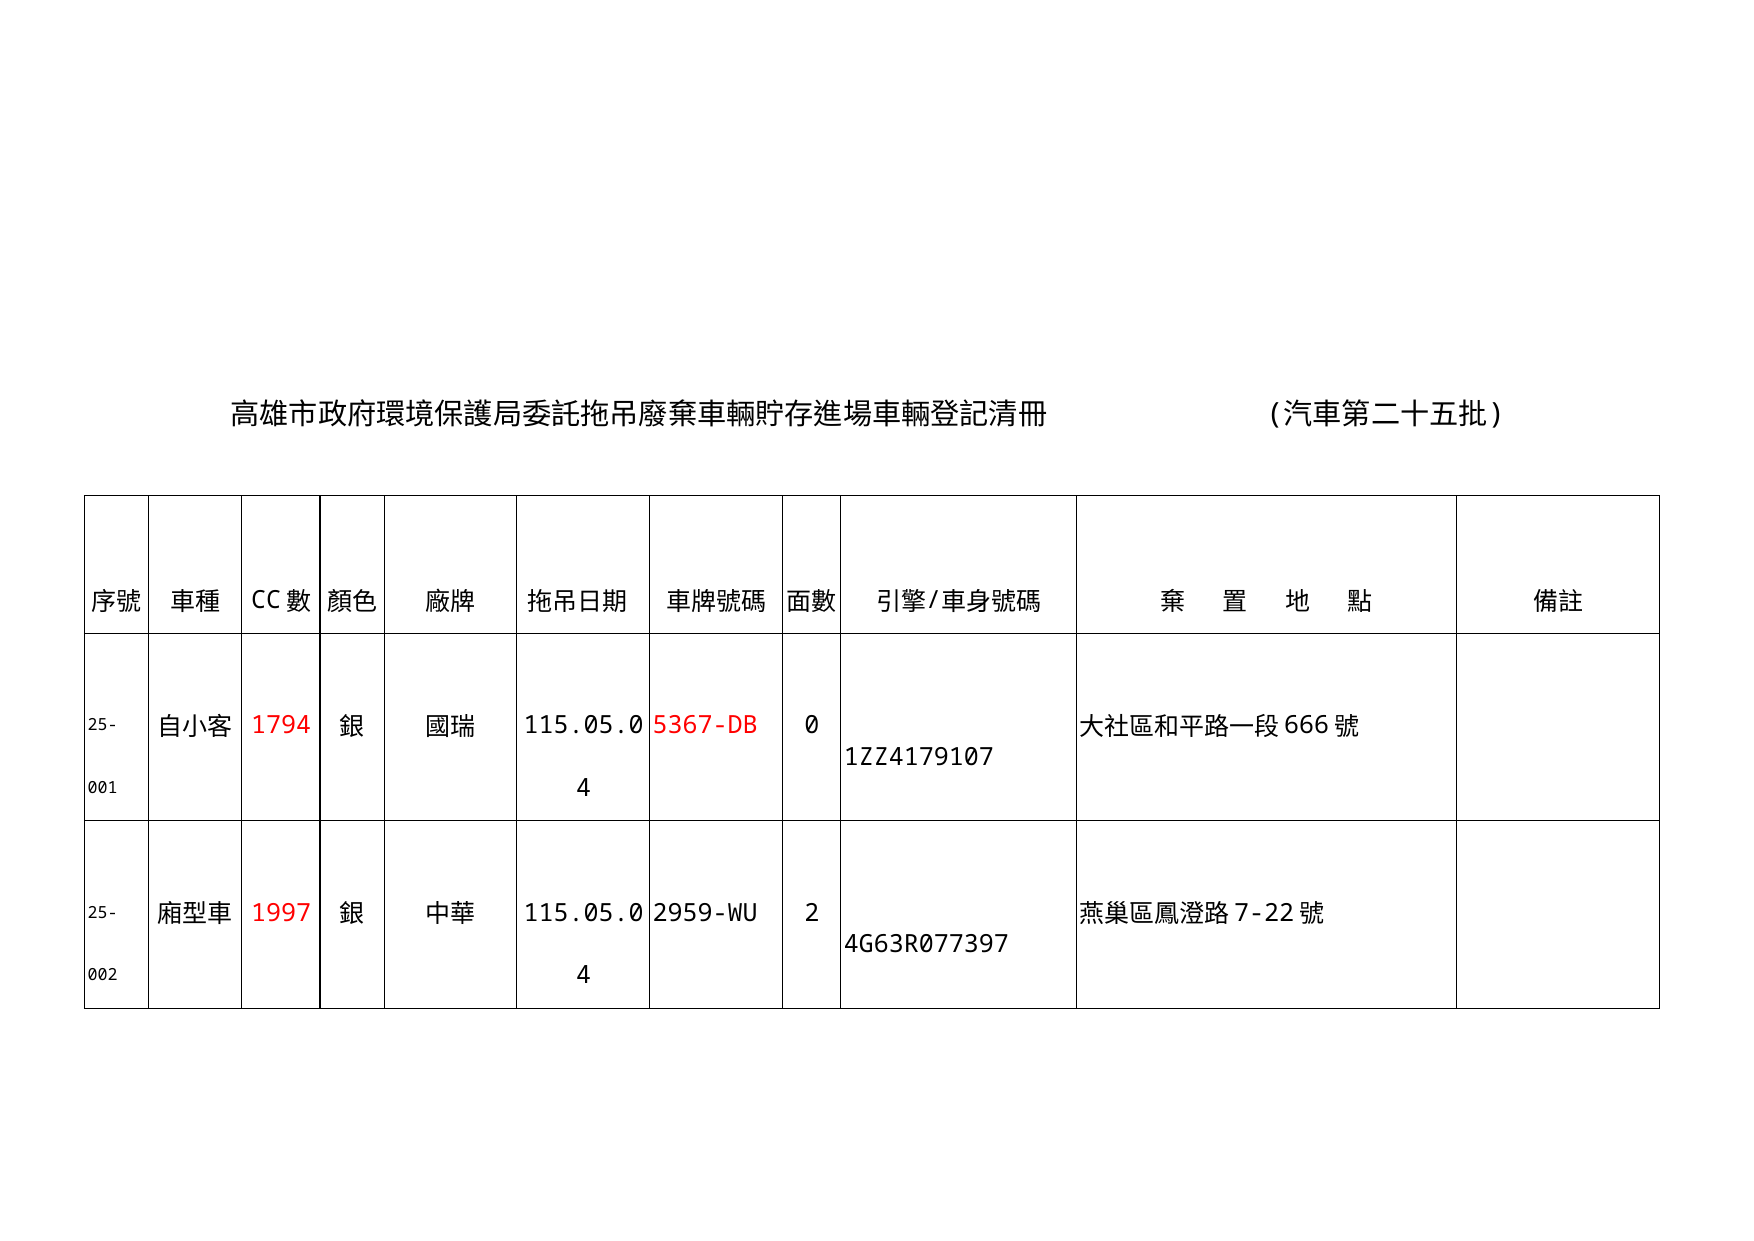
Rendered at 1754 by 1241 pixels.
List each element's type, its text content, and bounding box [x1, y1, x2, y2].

table_cell 1794 [242, 634, 319, 820]
table_cell 銀 [321, 821, 384, 1008]
table_cell 國瑞 [385, 634, 516, 820]
table_cell 4G63R077397 [841, 821, 1076, 1008]
table_header 備註 [1457, 496, 1659, 633]
table_header 拖吊日期 [517, 496, 649, 633]
table_cell 1ZZ4179107 [841, 634, 1076, 820]
table_cell 115.05.04 [517, 634, 649, 820]
table_cell [1457, 821, 1659, 1008]
table_cell 燕巢區鳳澄路7-22號 [1077, 821, 1456, 1008]
table_cell 1997 [242, 821, 319, 1008]
text 高雄市政府環境保護局委託拖吊廢棄車輛貯存進場車輛登記清冊 (汽車第二十五批) [81, 370, 1654, 433]
table_header 車種 [149, 496, 241, 633]
table_header 序號 [85, 496, 148, 633]
table_cell 大社區和平路一段666號 [1077, 634, 1456, 820]
table_cell 2959-WU [650, 821, 782, 1008]
table_cell 25-002 [85, 821, 148, 1008]
table_cell 廂型車 [149, 821, 241, 1008]
table_cell 25-001 [85, 634, 148, 820]
table_header 廠牌 [385, 496, 516, 633]
table_header 棄 置 地 點 [1077, 496, 1456, 633]
table_header CC數 [242, 496, 319, 633]
table_header 顏色 [321, 496, 384, 633]
table_cell 中華 [385, 821, 516, 1008]
table_header 車牌號碼 [650, 496, 782, 633]
table_cell 銀 [321, 634, 384, 820]
table_header 引擎/車身號碼 [841, 496, 1076, 633]
table_cell 自小客 [149, 634, 241, 820]
table_cell 115.05.04 [517, 821, 649, 1008]
table_cell [1457, 634, 1659, 820]
table_cell 0 [783, 634, 840, 820]
table_header 面數 [783, 496, 840, 633]
table_cell 2 [783, 821, 840, 1008]
table_cell 5367-DB [650, 634, 782, 820]
